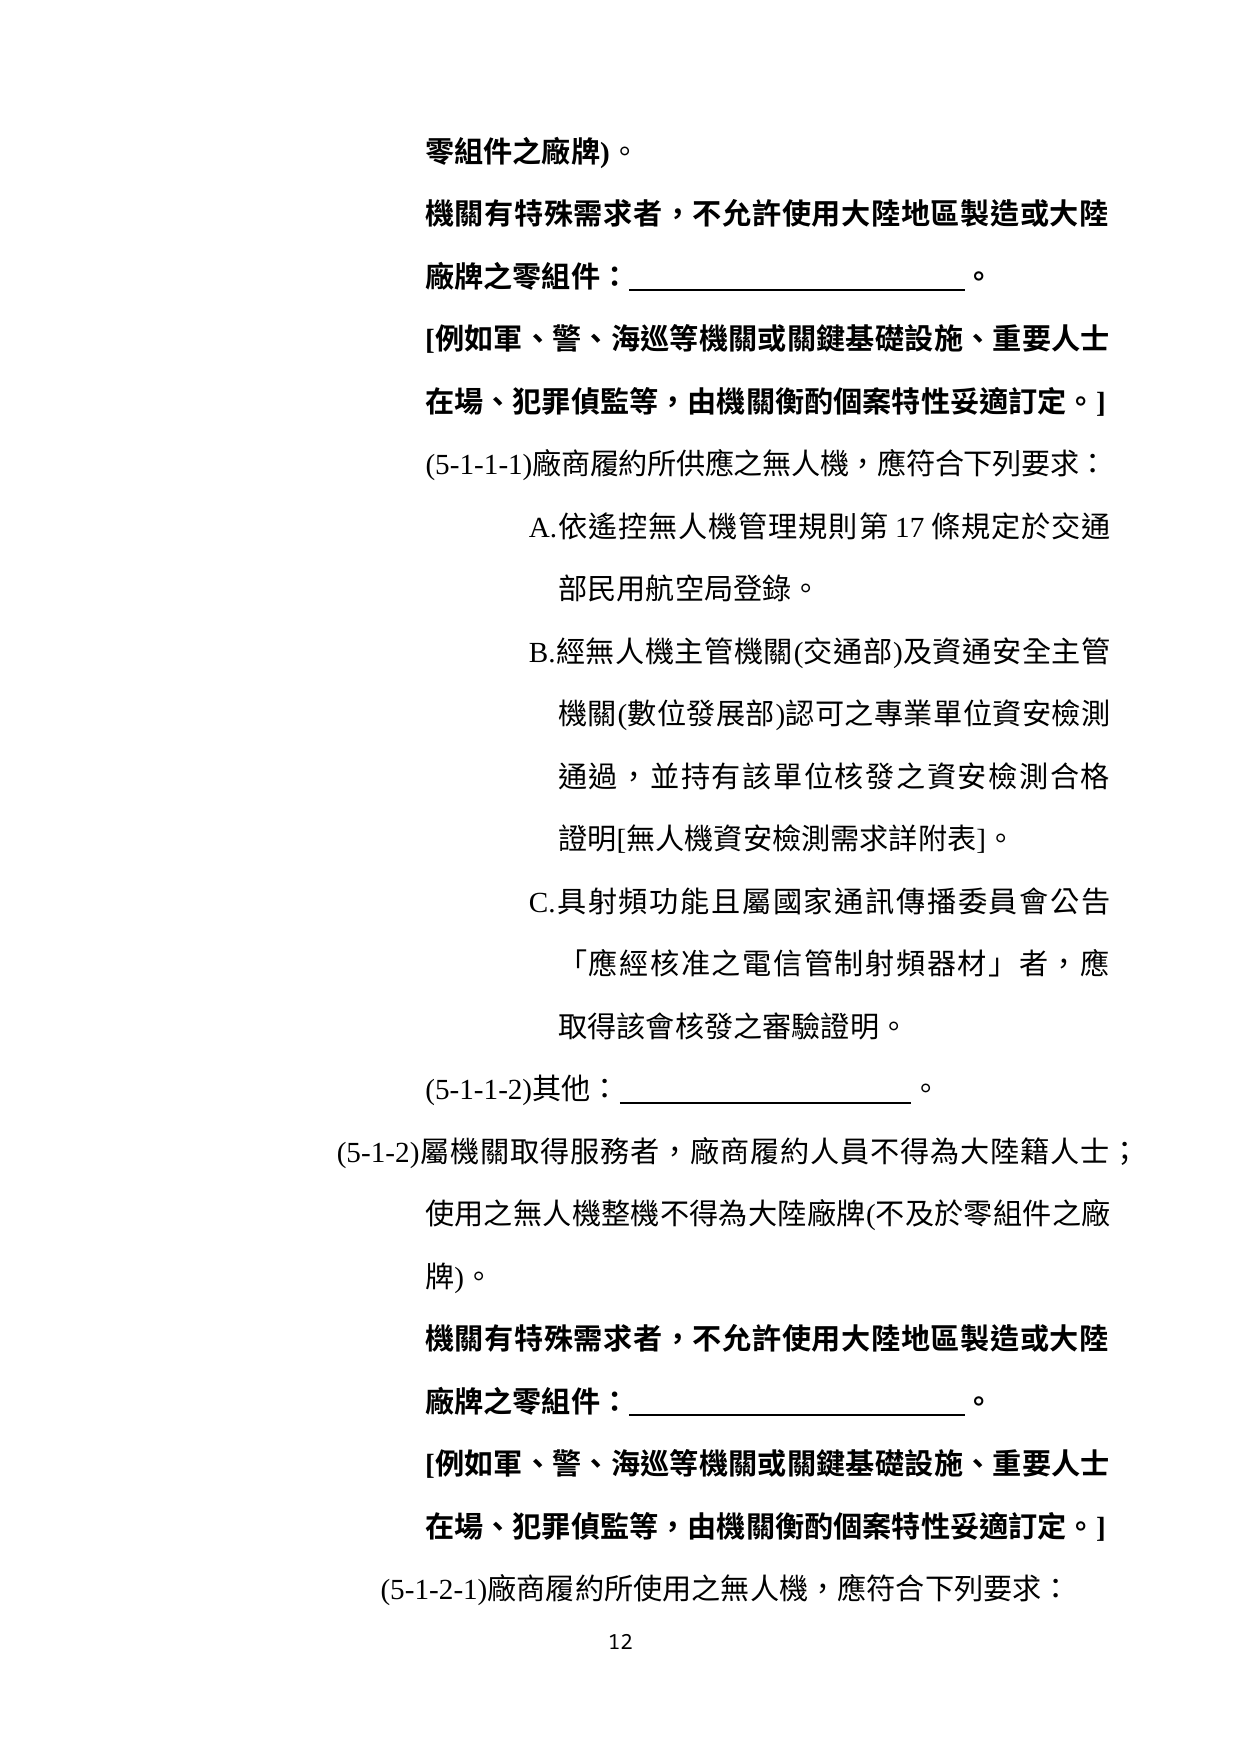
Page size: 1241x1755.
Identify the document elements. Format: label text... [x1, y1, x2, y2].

text [例如軍、警、海巡等機關或關鍵基礎設施、重要人士在場、犯罪偵監等，由機關衡酌個案特性妥適訂定。] [425, 295, 1110, 420]
text C.具射頻功能且屬國家通訊傳播委員會公告「應經核准之電信管制射頻器材」者，應取得該會核發之審驗證明。 [529, 858, 1110, 1045]
text (5-1-2-1)廠商履約所使用之無人機，應符合下列要求： [337, 1545, 1110, 1608]
text B.經無人機主管機關(交通部)及資通安全主管機關(數位發展部)認可之專業單位資安檢測通過，並持有該單位核發之資安檢測合格證明[無人機資安檢測需求詳附表]。 [529, 608, 1110, 858]
text (5-1-1-1)廠商履約所供應之無人機，應符合下列要求： [425, 420, 1110, 483]
text (5-1-1-2)其他： 。 [425, 1045, 1110, 1108]
text A.依遙控無人機管理規則第17條規定於交通部民用航空局登錄。 [529, 483, 1110, 608]
text 零組件之廠牌)。 [337, 108, 1110, 170]
text (5-1-2)屬機關取得服務者，廠商履約人員不得為大陸籍人士；使用之無人機整機不得為大陸廠牌(不及於零組件之廠牌)。 [337, 1108, 1110, 1295]
text 機關有特殊需求者，不允許使用大陸地區製造或大陸廠牌之零組件： 。 [425, 170, 1110, 295]
text [例如軍、警、海巡等機關或關鍵基礎設施、重要人士在場、犯罪偵監等，由機關衡酌個案特性妥適訂定。] [425, 1420, 1110, 1545]
text 機關有特殊需求者，不允許使用大陸地區製造或大陸廠牌之零組件： 。 [425, 1295, 1110, 1420]
